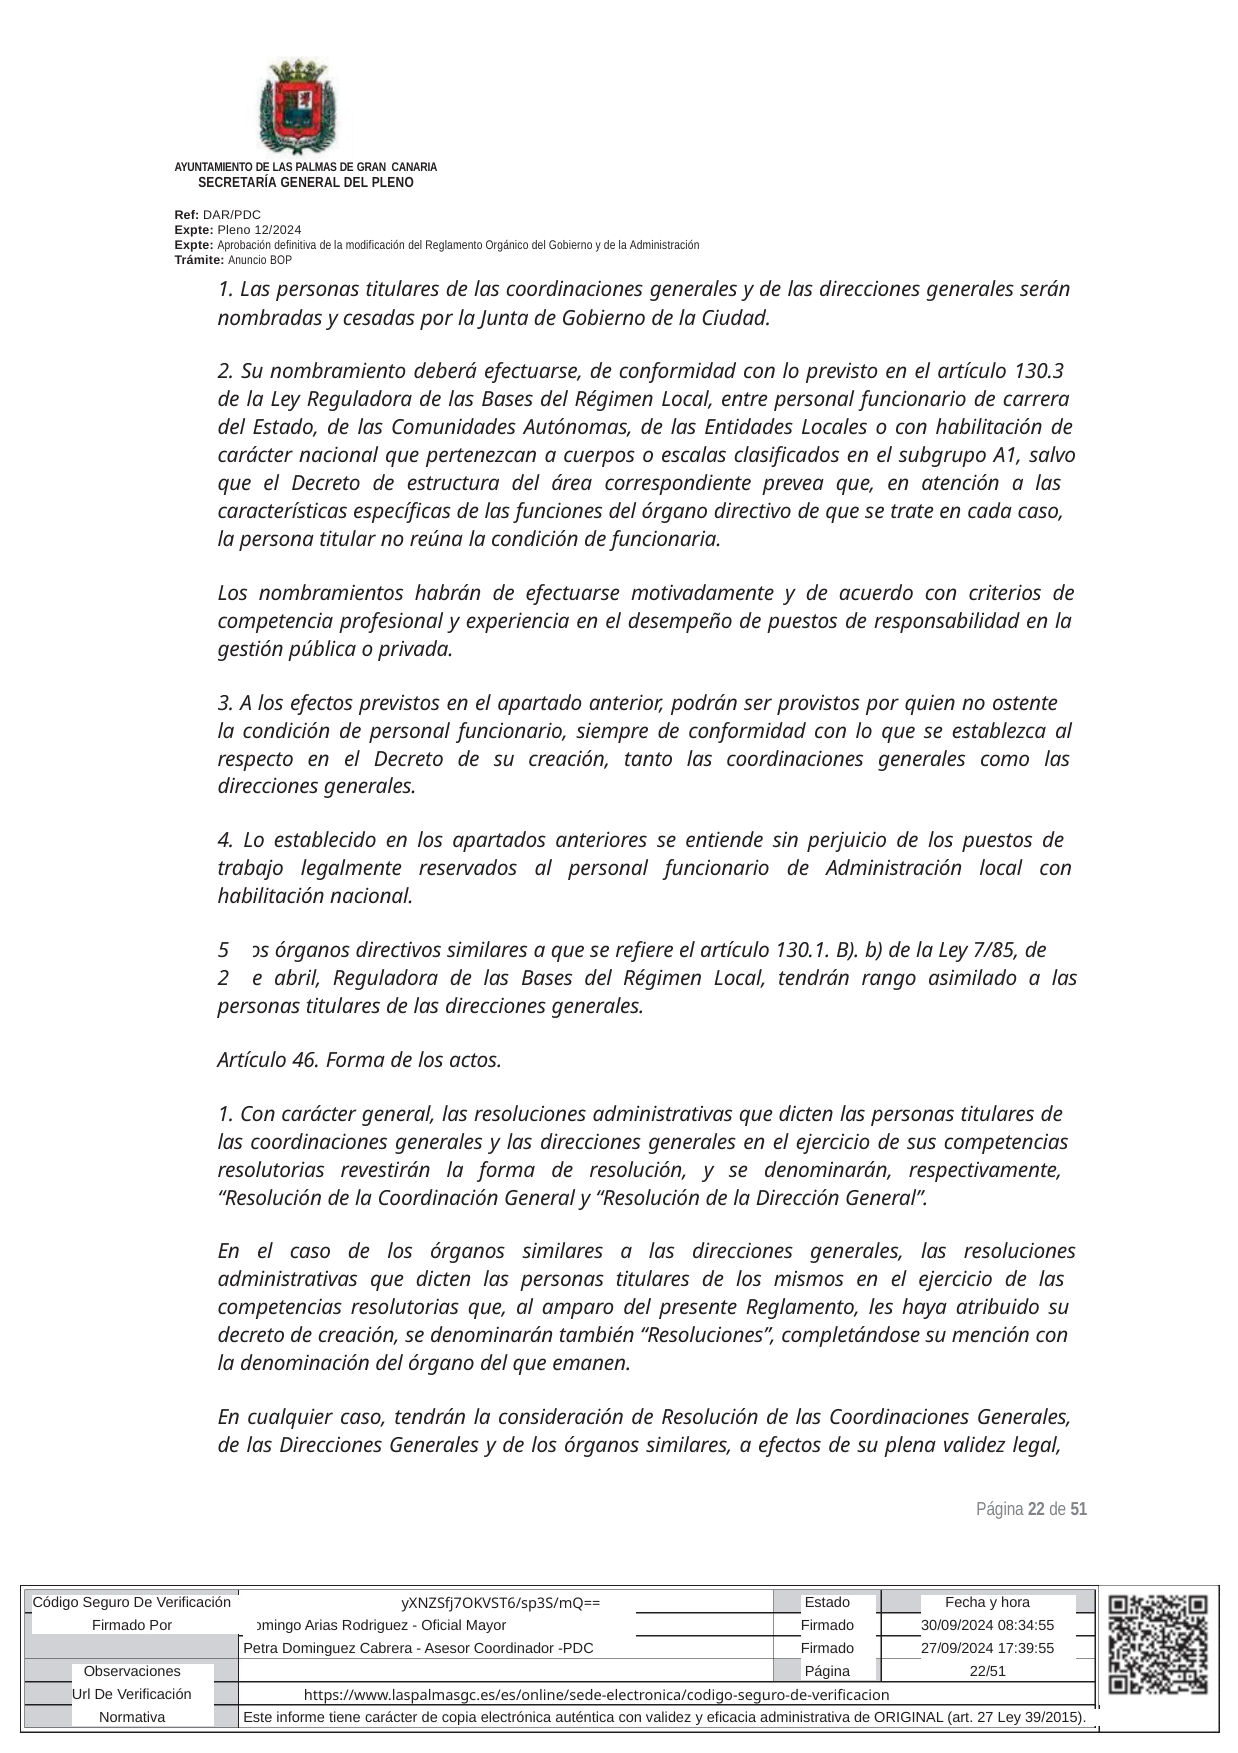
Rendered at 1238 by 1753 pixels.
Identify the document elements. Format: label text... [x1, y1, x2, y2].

text 4. Lo establecido en los apartados anteriores se entiende sin perjuicio de los puestos de [217, 828, 1112, 852]
text Url De Verificación [72, 1687, 214, 1703]
text carácter nacional que pertenezcan a cuerpos o escalas clasificados en el subgrupo A1, salvo [217, 444, 1113, 467]
text Estado [804, 1595, 876, 1611]
text nombradas y cesadas por la Junta de Gobierno de la Ciudad. [217, 306, 801, 330]
text https://www.laspalmasgc.es/es/online/sede-electronica/codigo-seguro-de-verificacion [304, 1689, 1055, 1703]
text Los nombramientos habrán de efectuarse motivadamente y de acuerdo con criterios de [217, 581, 1113, 605]
text Firmado [801, 1618, 876, 1634]
text 2. Su nombramiento deberá efectuarse, de conformidad con lo previsto en el artículo 130.3 [217, 360, 1112, 383]
text Trámite: Anuncio BOP [174, 253, 726, 268]
text administrativas que dicten las personas titulares de los mismos en el ejercicio de las [217, 1268, 1112, 1292]
text la denominación del órgano del que emanen. [217, 1352, 1112, 1375]
text Petra Dominguez Cabrera - Asesor Coordinador -PDC [243, 1641, 636, 1657]
text de abril, Reguladora de las Bases del Régimen Local, tendrán rango asimilado a las [253, 966, 1112, 990]
text gestión pública o privada. [217, 637, 1113, 661]
text 22/51 [969, 1664, 1076, 1680]
text En cualquier caso, tendrán la consideración de Resolución de las Coordinaciones Generales, [217, 1405, 1112, 1429]
text 2 [217, 966, 253, 990]
text 5 [217, 938, 253, 962]
text En el caso de los órganos similares a las direcciones generales, las resoluciones [217, 1240, 1112, 1264]
text personas titulares de las direcciones generales. [217, 994, 681, 1018]
text resolutorias revestirán la forma de resolución, y se denominarán, respectivamente, [217, 1158, 1112, 1182]
text del Estado, de las Comunidades Autónomas, de las Entidades Locales o con habilitación de [217, 416, 1113, 439]
text “Resolución de la Coordinación General y “Resolución de la Dirección General”. [217, 1186, 980, 1210]
text Expte: Aprobación definitiva de la modificación del Reglamento Orgánico del Gobierno y de la Administración [174, 238, 726, 253]
text 3. A los efectos previstos en el apartado anterior, podrán ser provistos por quien no ostente [217, 691, 1113, 715]
text Fecha y hora [945, 1595, 1076, 1611]
text decreto de creación, se denominarán también “Resoluciones”, completándose su mención con [217, 1324, 1112, 1347]
text 1. Con carácter general, las resoluciones administrativas que dicten las personas titulares de [217, 1102, 1112, 1126]
text Firmado Por [92, 1618, 257, 1634]
text yXNZSfj7OKVST6/sp3S/mQ== [401, 1598, 636, 1611]
text Domingo Arias Rodriguez - Oficial Mayor [257, 1618, 636, 1634]
text AYUNTAMIENTO DE LAS PALMAS DE GRAN CANARIA [174, 160, 462, 174]
text trabajo legalmente reservados al personal funcionario de Administración local con [217, 857, 1112, 881]
text 30/09/2024 08:34:55 [921, 1618, 1076, 1634]
text competencias resolutorias que, al amparo del presente Reglamento, les haya atribuido su [217, 1296, 1112, 1319]
text de la Ley Reguladora de las Bases del Régimen Local, entre personal funcionario de carrera [217, 388, 1113, 412]
text Código Seguro De Verificación [32, 1595, 257, 1611]
text habilitación nacional. [217, 884, 1112, 908]
text características específicas de las funciones del órgano directivo de que se trate en cada caso, [217, 499, 1113, 523]
text SECRETARÍA GENERAL DEL PLENO [198, 174, 462, 191]
text las coordinaciones generales y las direcciones generales en el ejercicio de sus competencias [217, 1130, 1112, 1154]
text Observaciones [83, 1664, 214, 1680]
text direcciones generales. [217, 775, 1112, 799]
text Este informe tiene carácter de copia electrónica auténtica con validez y eficacia administrativa de ORIGINAL (art. 27 Ley 39/2015). [243, 1709, 1113, 1726]
text Ref: DAR/PDC [174, 208, 321, 223]
text . Los órganos directivos similares a que se refiere el artículo 130.1. B). b) de la Ley 7/85, de [253, 938, 1112, 962]
text Artículo 46. Forma de los actos. [217, 1048, 538, 1072]
text que el Decreto de estructura del área correspondiente prevea que, en atención a las [217, 472, 1113, 495]
text Firmado [801, 1641, 876, 1657]
text respecto en el Decreto de su creación, tanto las coordinaciones generales como las [217, 747, 1112, 771]
text Expte: Pleno 12/2024 [174, 223, 321, 238]
text Normativa [99, 1709, 214, 1726]
text 27/09/2024 17:39:55 [921, 1641, 1076, 1657]
text competencia profesional y experiencia en el desempeño de puestos de responsabilidad en la [217, 609, 1113, 633]
text Página 22 de 51 [976, 1498, 1112, 1519]
text la condición de personal funcionario, siempre de conformidad con lo que se establezca al [217, 719, 1112, 743]
text Página [804, 1664, 876, 1680]
text de las Direcciones Generales y de los órganos similares, a efectos de su plena validez legal, [217, 1433, 1112, 1457]
text la persona titular no reúna la condición de funcionaria. [217, 527, 1113, 551]
text 1. Las personas titulares de las coordinaciones generales y de las direcciones generales serán [217, 278, 1112, 302]
